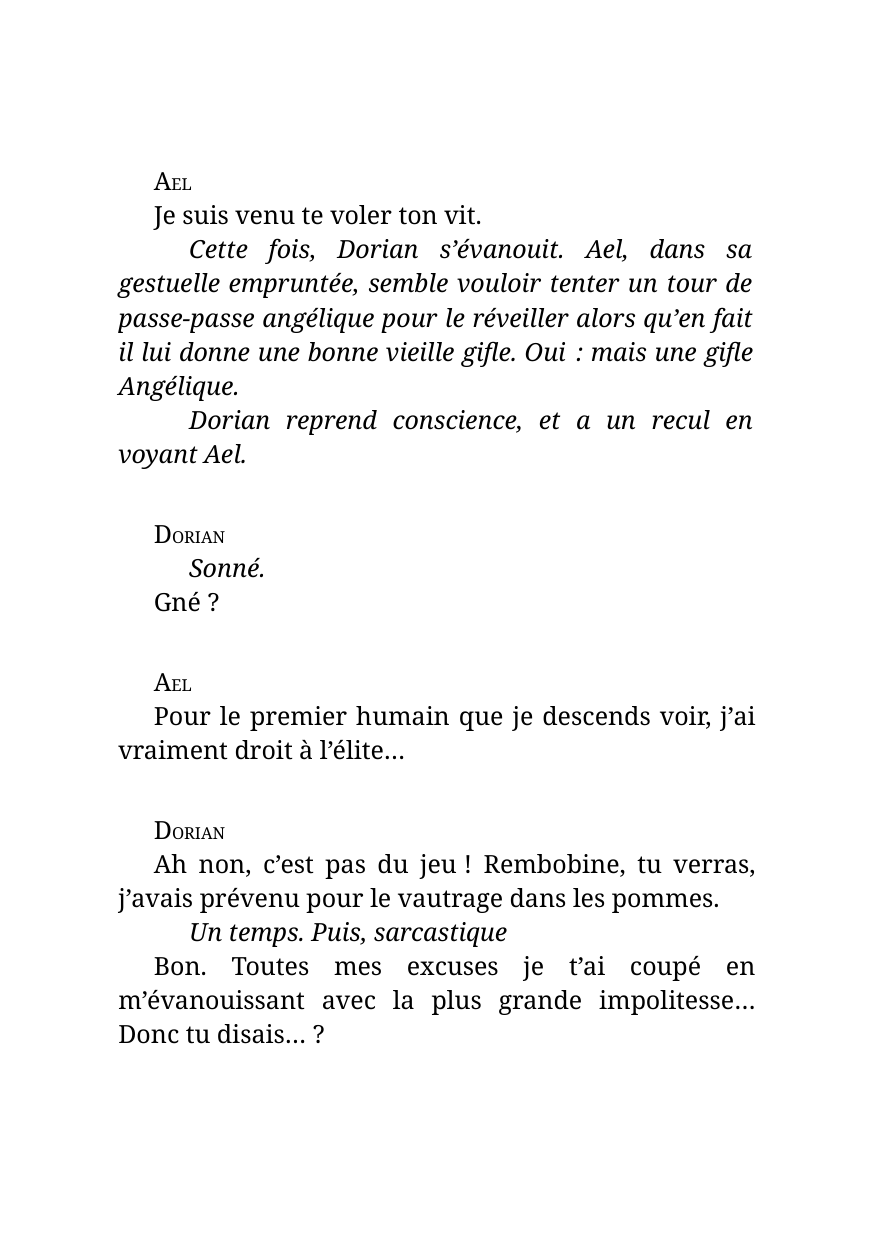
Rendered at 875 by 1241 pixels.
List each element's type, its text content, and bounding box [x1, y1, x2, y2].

text Ael [118, 664, 756, 698]
text Ael [118, 164, 756, 198]
text Dorian [118, 516, 756, 550]
text Pour le premier humain que je descends voir, j’ai vraiment droit à l’élite… [118, 698, 756, 767]
text Bon. Toutes mes excuses je t’ai coupé en m’évanouissant avec la plus grande impolitesse… Donc tu disais… ? [118, 949, 756, 1051]
text Cette fois, Dorian s’évanouit. Ael, dans sa gestuelle empruntée, semble vouloir tenter un tour de passe-passe angélique pour le réveiller alors qu’en fait il lui donne une bonne vieille gifle. Oui : mais une gifle Angélique. [118, 232, 756, 402]
text Dorian reprend conscience, et a un recul en voyant Ael. [118, 402, 756, 471]
text Je suis venu te voler ton vit. [118, 198, 756, 232]
text Dorian [118, 812, 756, 846]
text Ah non, c’est pas du jeu ! Rembobine, tu verras, j’avais prévenu pour le vautrage dans les pommes. [118, 846, 756, 914]
text Sonné. [118, 550, 756, 584]
text Un temps. Puis, sarcastique [118, 914, 756, 949]
text Gné ? [118, 584, 756, 618]
